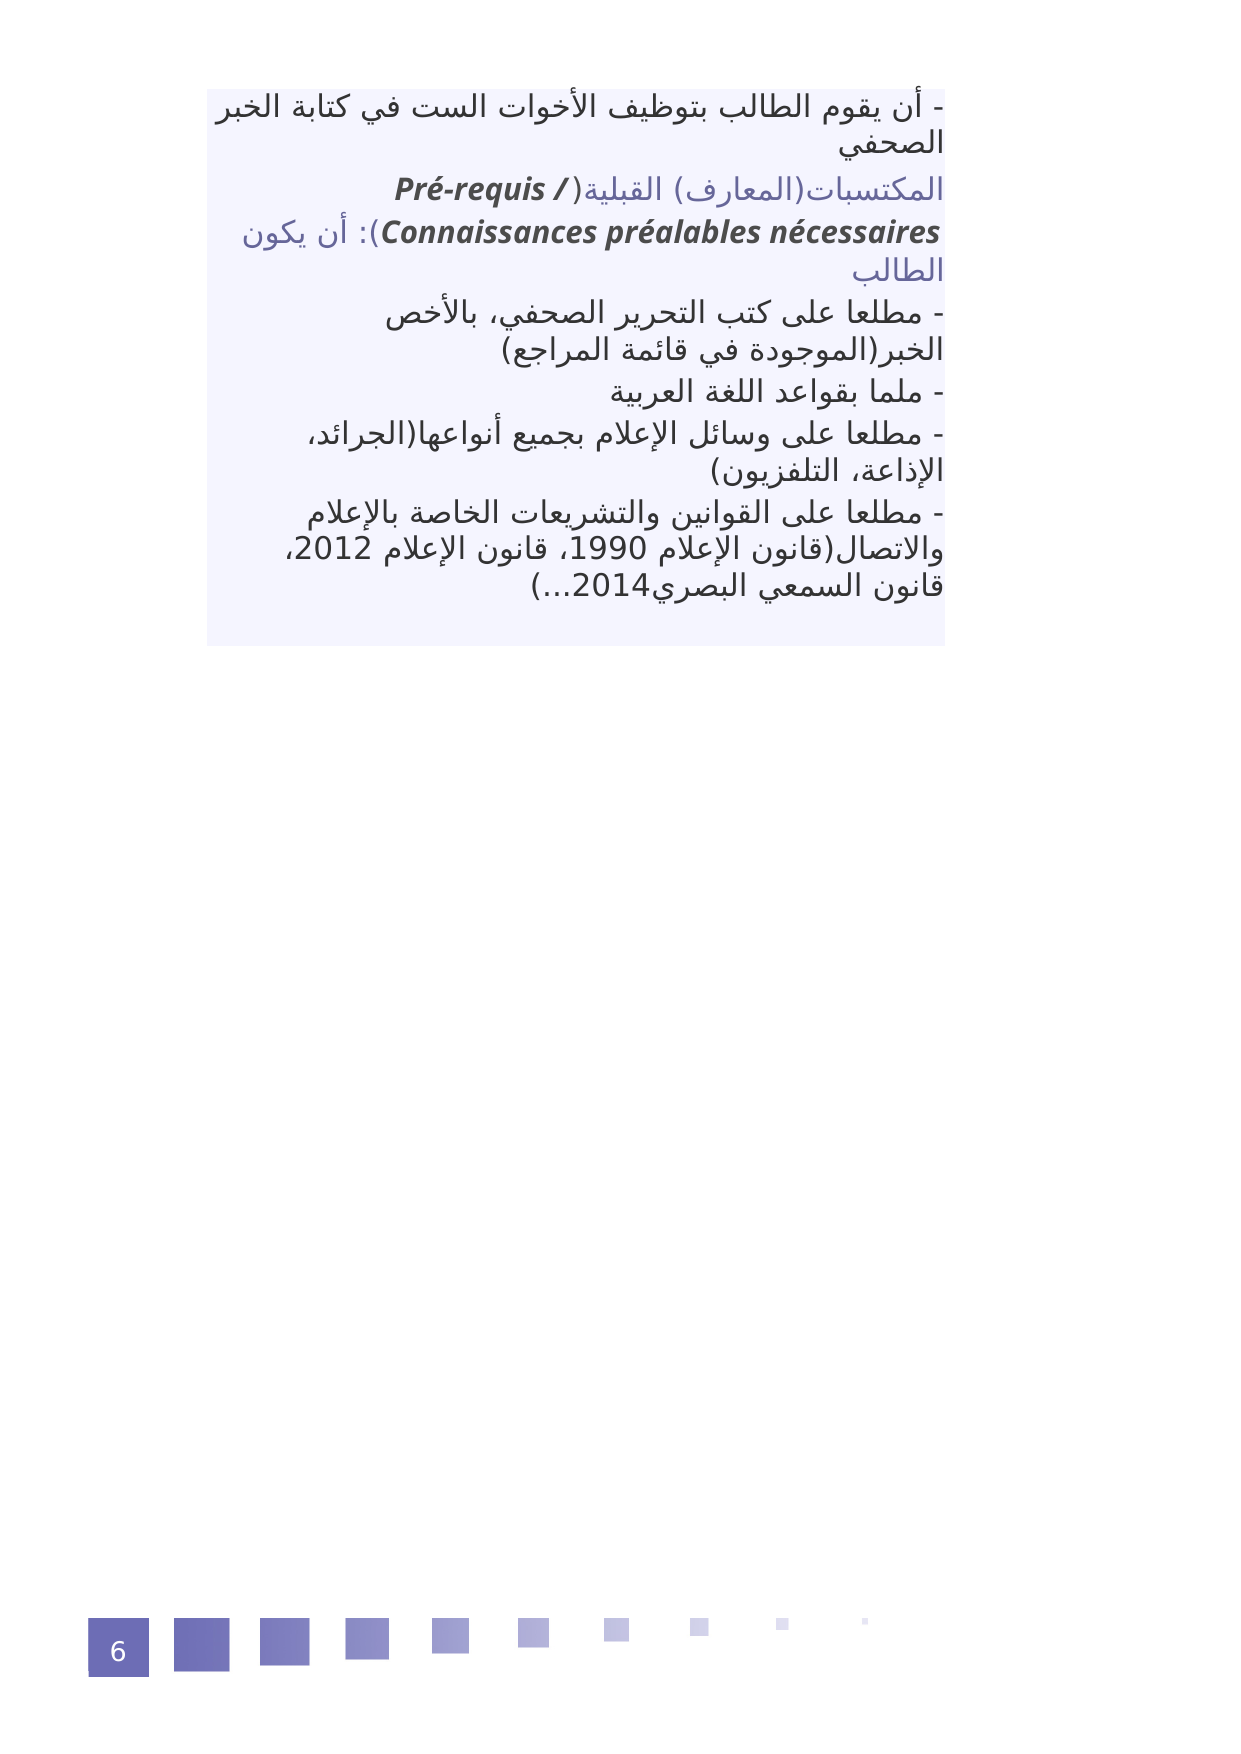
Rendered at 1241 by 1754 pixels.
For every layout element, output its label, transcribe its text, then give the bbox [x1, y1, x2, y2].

text المكتسبات(المعارف) القبلية(Pré-requis / Connaissances préalables nécessaires): أن يكون الطالب [207, 167, 945, 289]
text - أن يقوم الطالب بتوظيف الأخوات الست في كتابة الخبر الصحفي [207, 88, 945, 161]
text - مطلعا على وسائل الإعلام بجميع أنواعها(الجرائد، الإذاعة، التلفزيون) [207, 416, 945, 488]
text - ملما بقواعد اللغة العربية [207, 373, 945, 410]
text - مطلعا على القوانين والتشريعات الخاصة بالإعلام والاتصال(قانون الإعلام 1990، قانون الإعلام 2012، قانون السمعي البصري2014...) [207, 494, 945, 603]
text - مطلعا على كتب التحرير الصحفي، بالأخص الخبر(الموجودة في قائمة المراجع) [207, 295, 945, 367]
picture [88, 1618, 1063, 1677]
